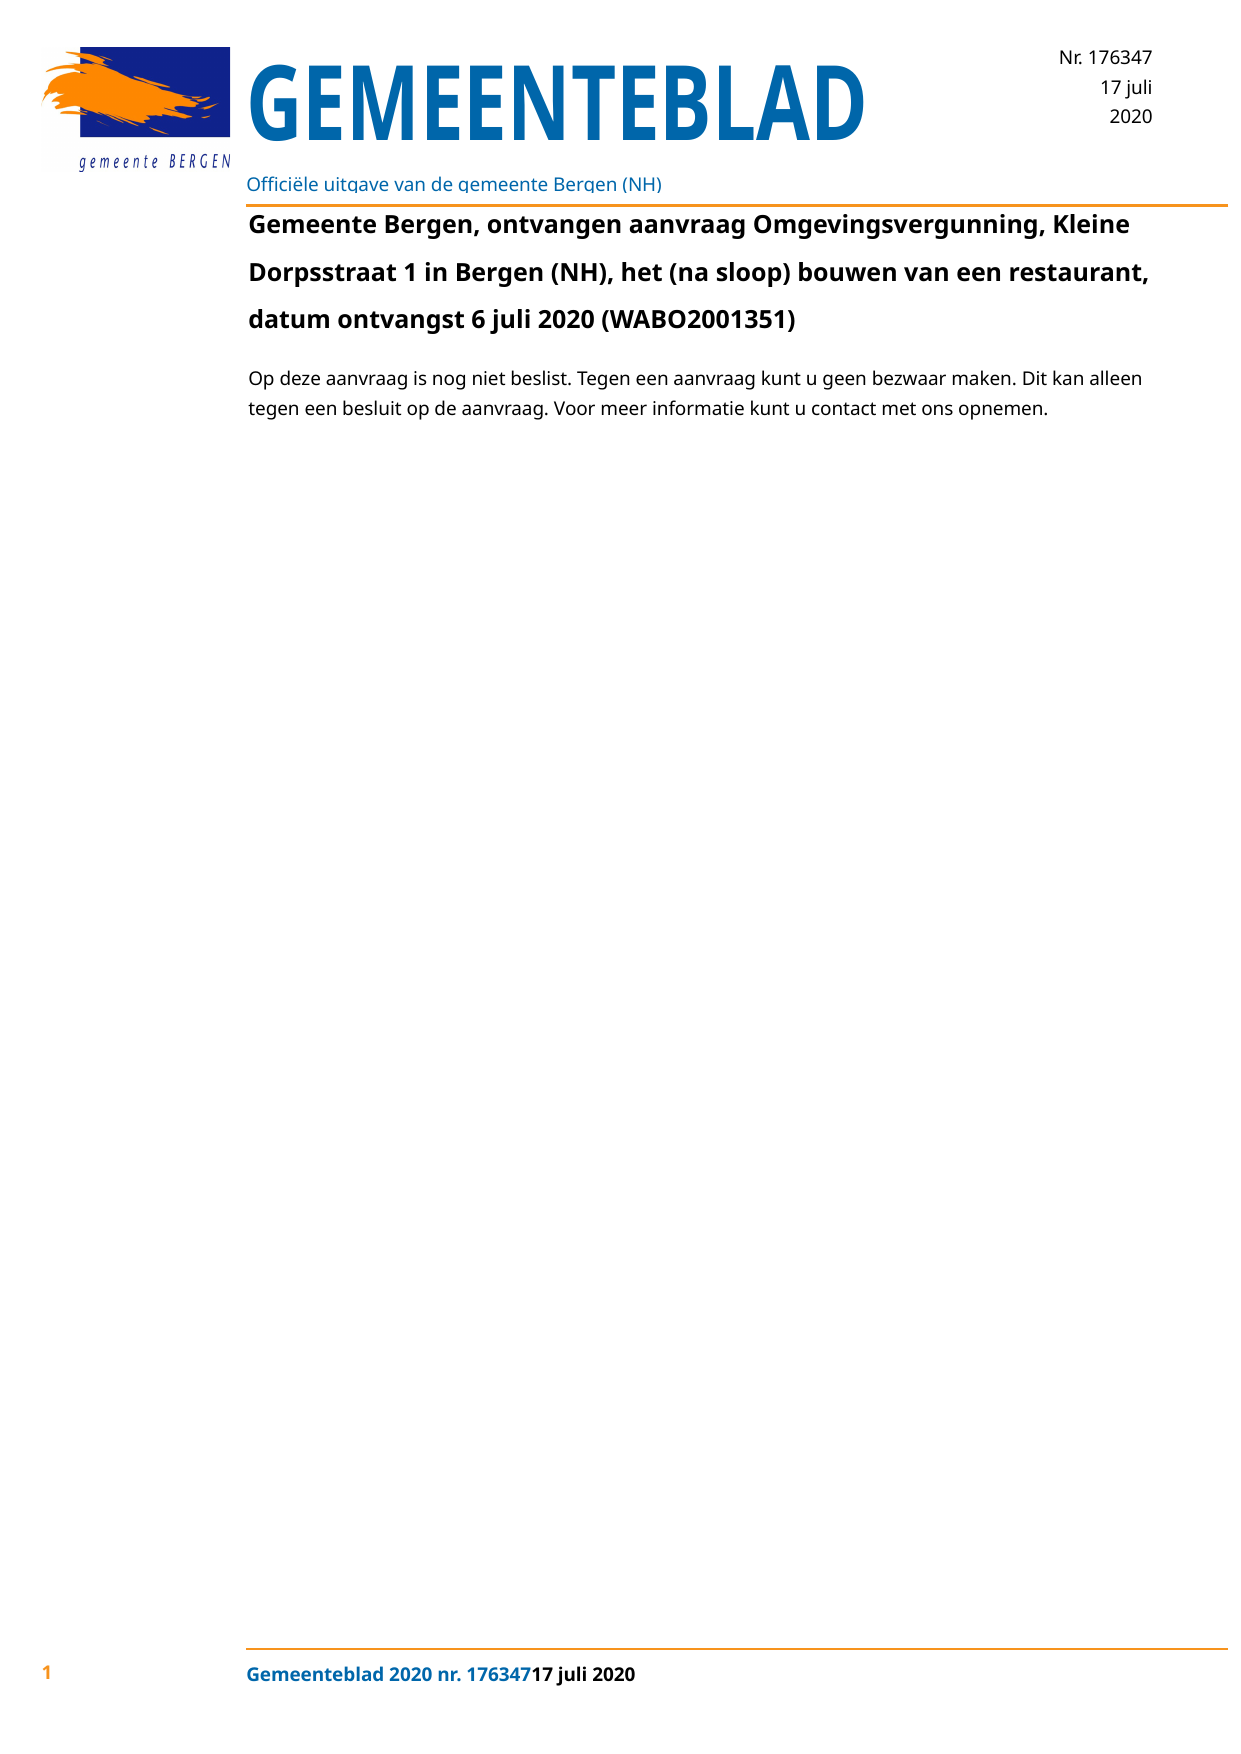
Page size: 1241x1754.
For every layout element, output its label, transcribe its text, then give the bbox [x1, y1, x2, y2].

picture [41, 47, 231, 172]
text Gemeente Bergen, ontvangen aanvraag Omgevingsvergunning, Kleine Dorpsstraat 1 in Bergen (NH), het (na sloop) bouwen van een restaurant, datum ontvangst 6 juli 2020 (WABO2001351) [248, 207, 1152, 336]
text Op deze aanvraag is nog niet beslist. Tegen een aanvraag kunt u geen bezwaar maken. Dit kan alleen tegen een besluit op de aanvraag. Voor meer informatie kunt u contact met ons opnemen. [248, 366, 1152, 421]
